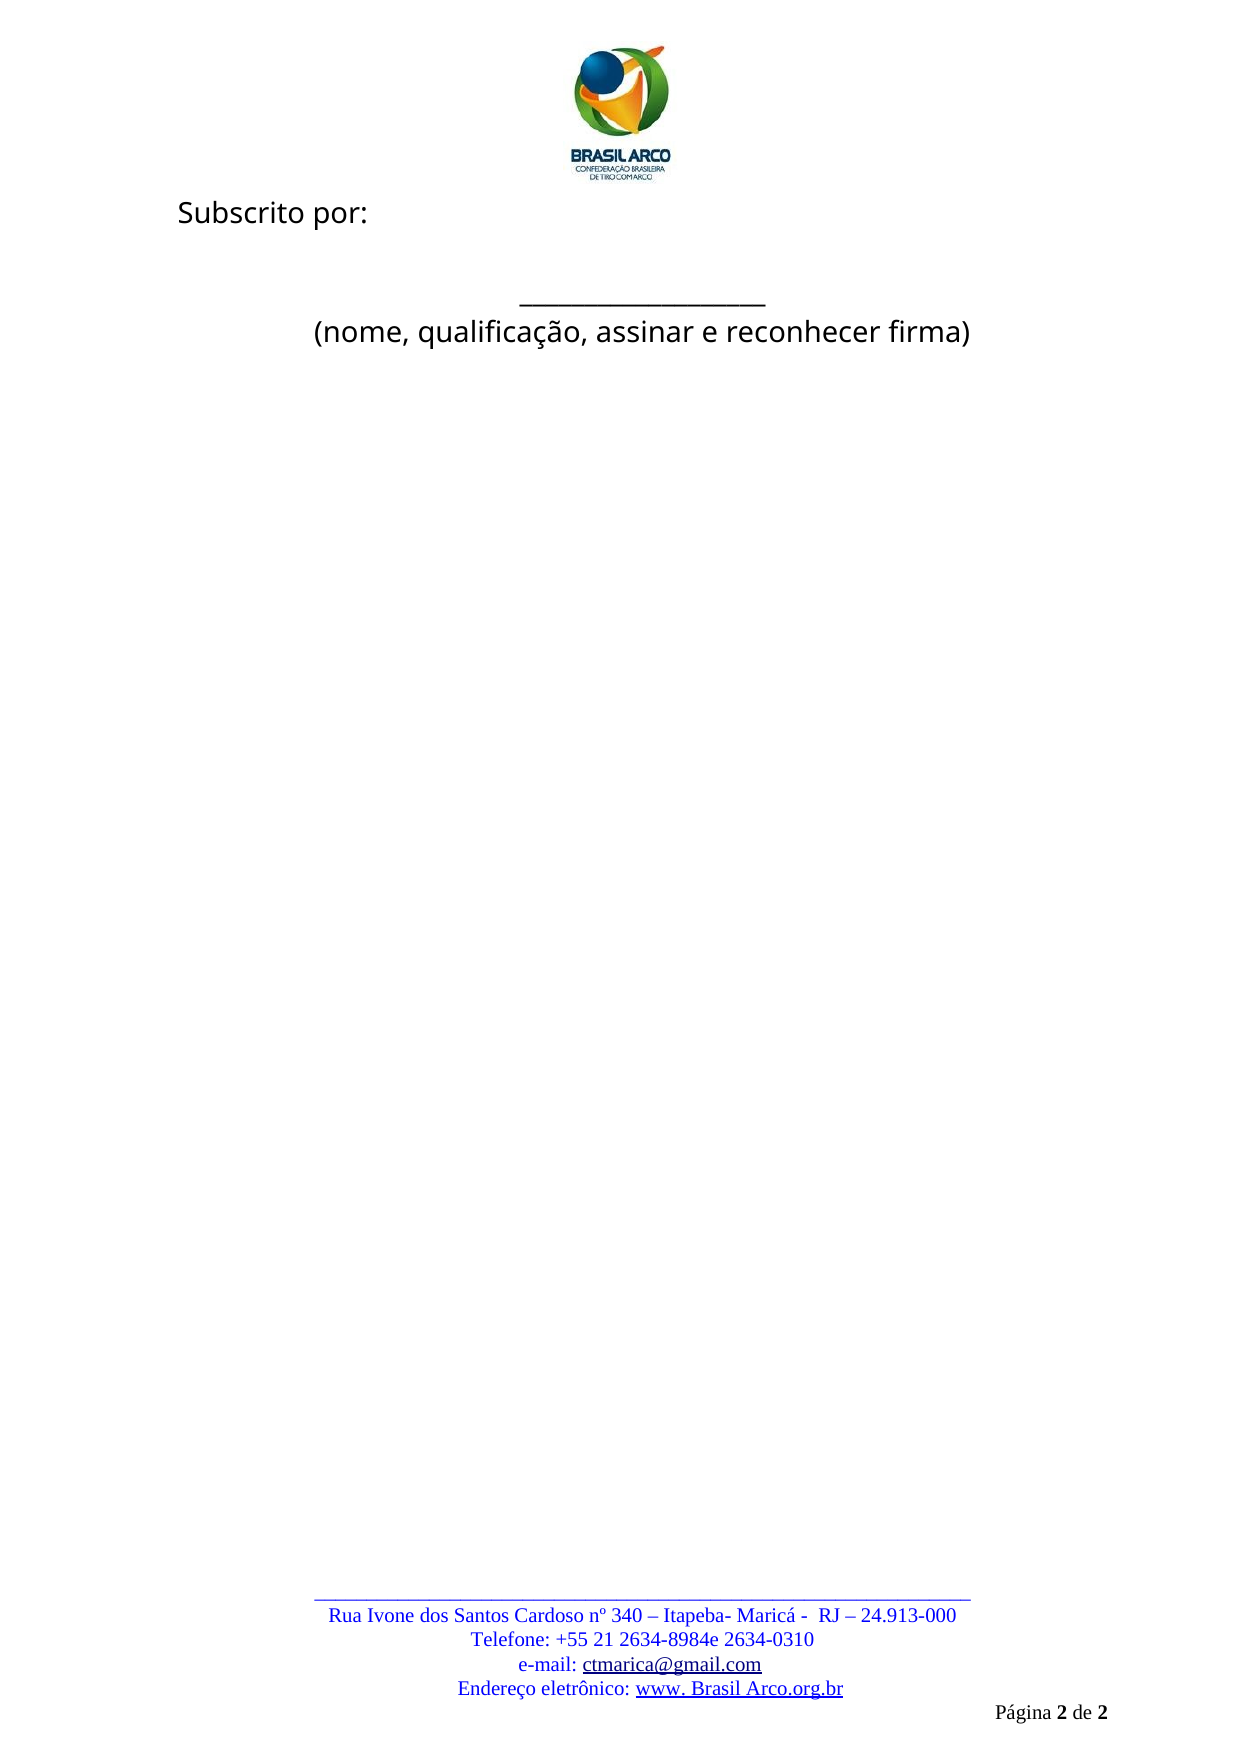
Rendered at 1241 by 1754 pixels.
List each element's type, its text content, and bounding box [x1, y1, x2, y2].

text Subscrito por: [177, 192, 1107, 232]
text ___________________ (nome, qualificação, assinar e reconhecer firma) [177, 271, 1107, 351]
